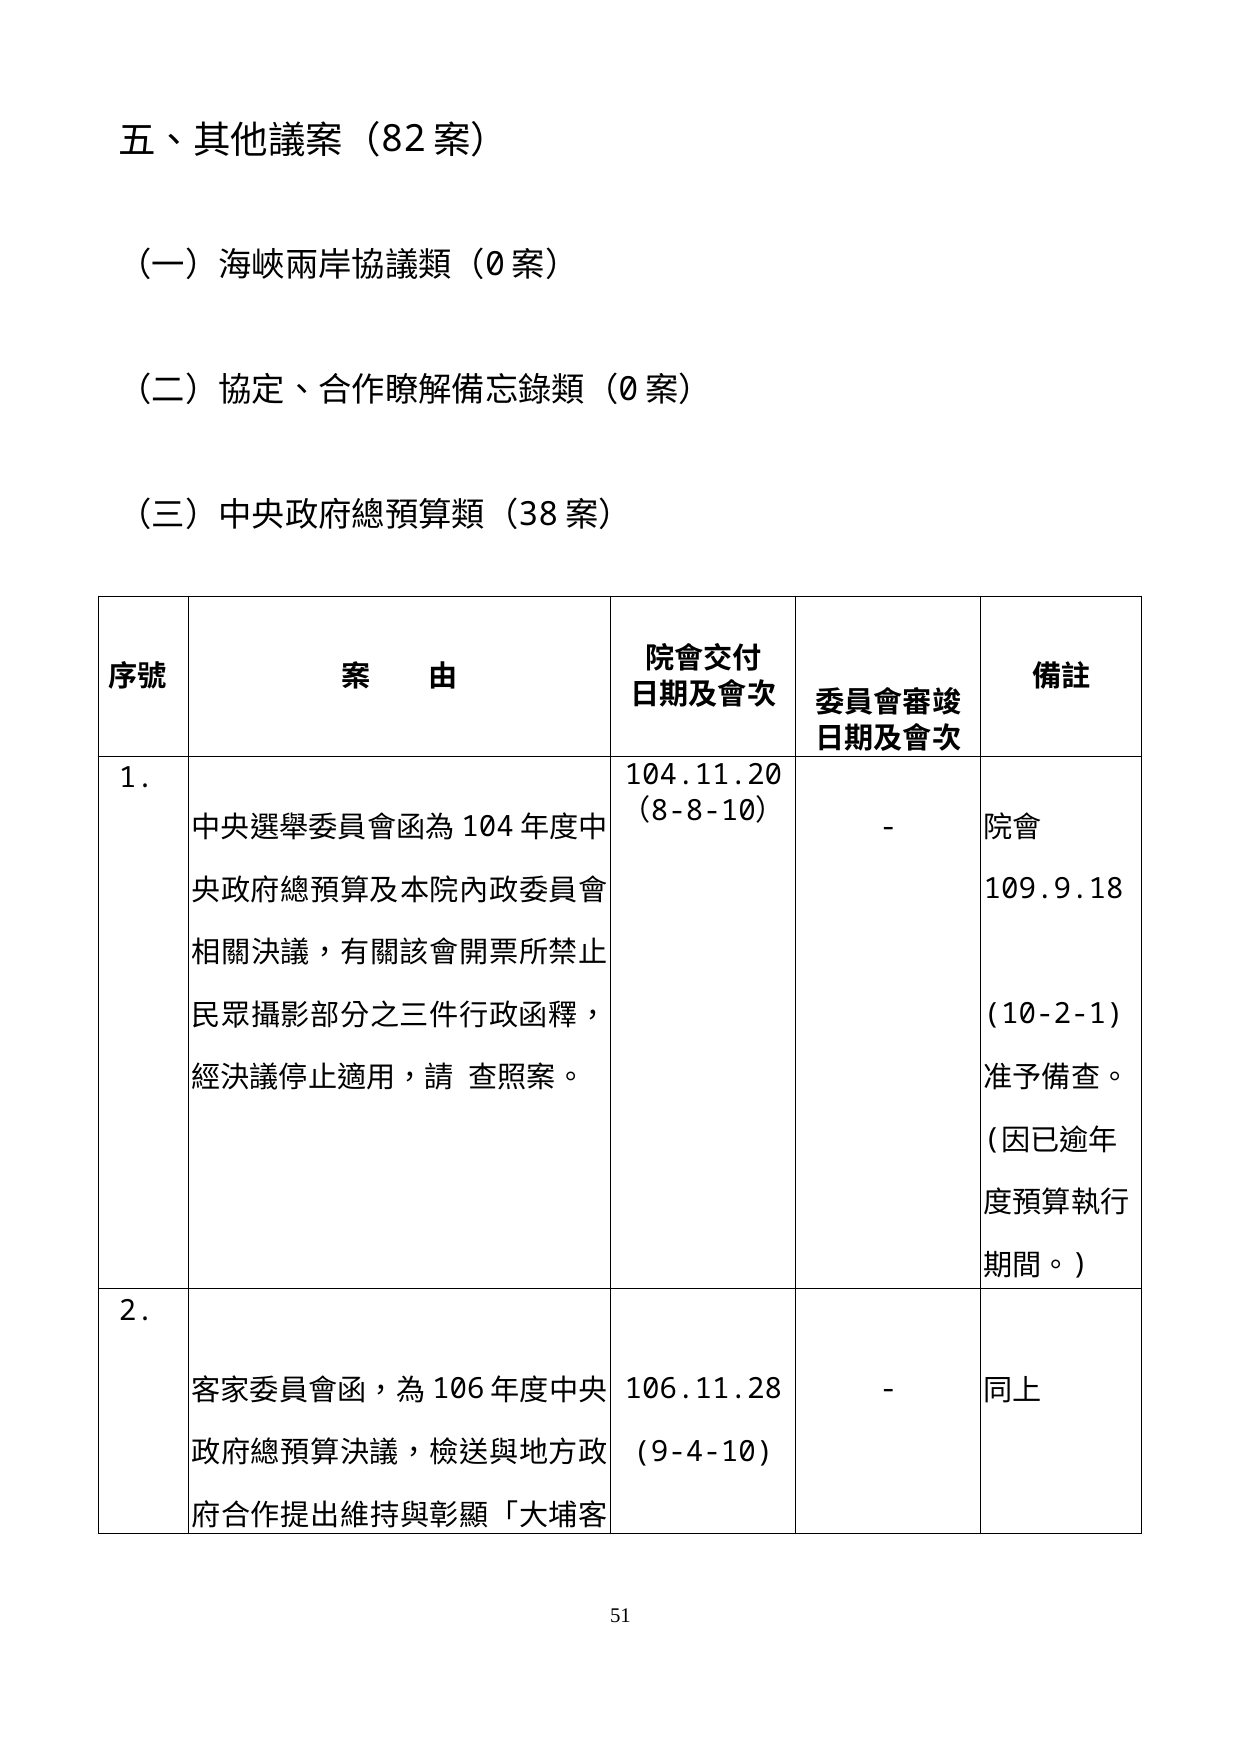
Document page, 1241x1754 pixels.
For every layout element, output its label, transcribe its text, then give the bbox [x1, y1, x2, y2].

table_cell 中央選舉委員會函為104年度中央政府總預算及本院內政委員會相關決議，有關該會開票所禁止民眾攝影部分之三件行政函釋，經決議停止適用，請 查照案。 [189, 757, 610, 1288]
subtitle （一）海峽兩岸協議類（0案） [118, 221, 1122, 283]
table_cell 106.11.28 (9-4-10) [611, 1289, 795, 1533]
subtitle （三）中央政府總預算類（38案） [118, 471, 1122, 533]
table_header 院會交付 日期及會次 [611, 597, 795, 756]
subtitle 五、其他議案（82案） [118, 96, 1122, 158]
table_cell 同上 [981, 1289, 1141, 1533]
table_cell [99, 757, 188, 1288]
table_cell 院會109.9.18 (10-2-1)准予備查。(因已逾年度預算執行期間。) [981, 757, 1141, 1288]
table_cell - [796, 757, 980, 1288]
table_cell 客家委員會函，為106年度中央政府總預算決議，檢送與地方政府合作提出維持與彰顯「大埔客 [189, 1289, 610, 1533]
table_cell 104.11.20（8-8-10） [611, 757, 795, 1288]
subtitle （二）協定、合作瞭解備忘錄類（0案） [118, 346, 1122, 408]
table_cell - [796, 1289, 980, 1533]
table_header 備註 [981, 597, 1141, 756]
table_cell [99, 1289, 188, 1533]
table_header 序號 [99, 597, 188, 756]
table_header 委員會審竣 日期及會次 [796, 597, 980, 756]
table_header 案 由 [189, 597, 610, 756]
